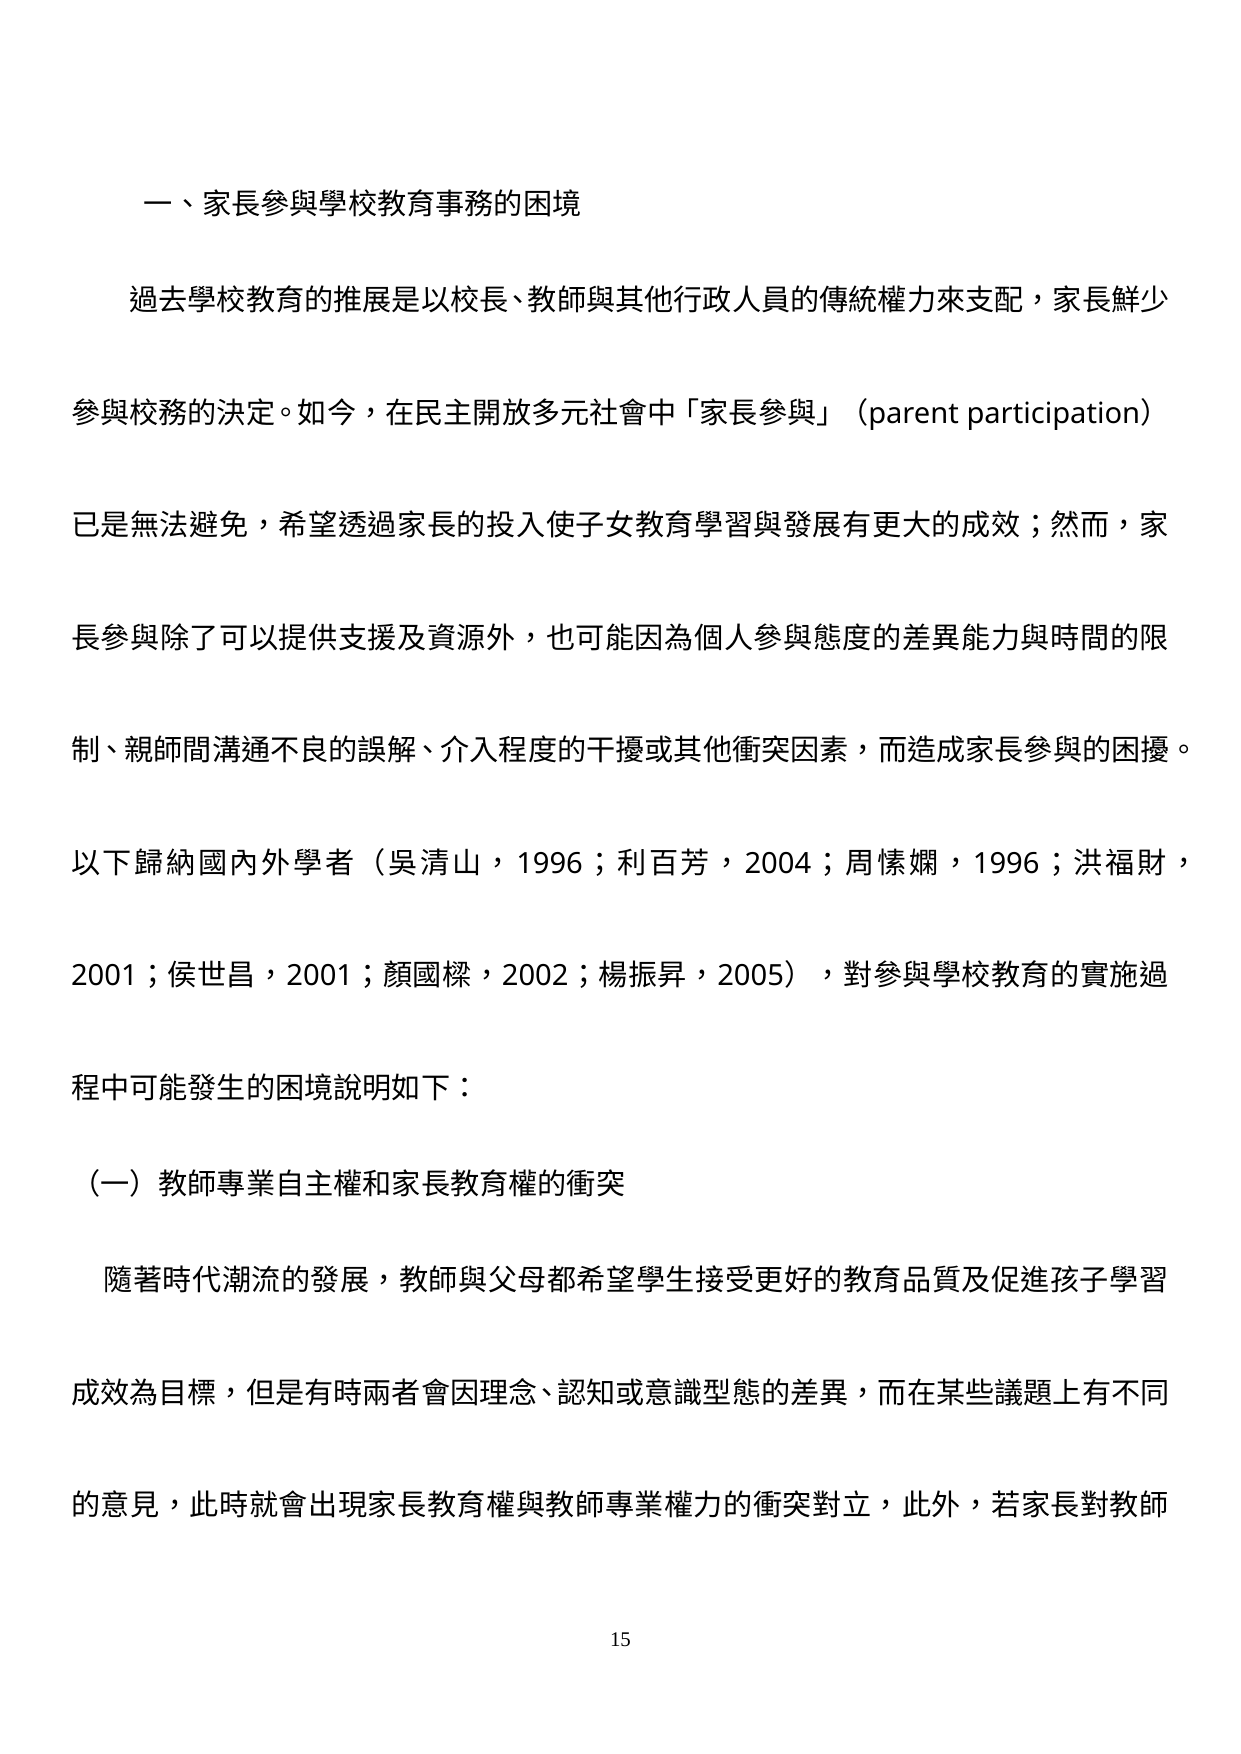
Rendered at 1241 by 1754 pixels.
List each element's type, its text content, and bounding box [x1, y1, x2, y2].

text （一）教師專業自主權和家長教育權的衝突 [71, 1144, 1169, 1219]
text 過去學校教育的推展是以校長、教師與其他行政人員的傳統權力來支配，家長鮮少參與校務的決定。如今，在民主開放多元社會中「家長參與」（parent participation）已是無法避免，希望透過家長的投入使子女教育學習與發展有更大的成效；然而，家長參與除了可以提供支援及資源外，也可能因為個人參與態度的差異能力與時間的限制、親師間溝通不良的誤解、介入程度的干擾或其他衝突因素，而造成家長參與的困擾。以下歸納國內外學者（吳清山，1996；利百芳，2004；周愫嫻，1996；洪福財，2001；侯世昌，2001；顏國樑，2002；楊振昇，2005），對參與學校教育的實施過程中可能發生的困境說明如下： [71, 261, 1169, 1123]
text 一、家長參與學校教育事務的困境 [71, 164, 1169, 239]
text 隨著時代潮流的發展，教師與父母都希望學生接受更好的教育品質及促進孩子學習成效為目標，但是有時兩者會因理念、認知或意識型態的差異，而在某些議題上有不同的意見，此時就會出現家長教育權與教師專業權力的衝突對立，此外，若家長對教師 [71, 1240, 1169, 1540]
